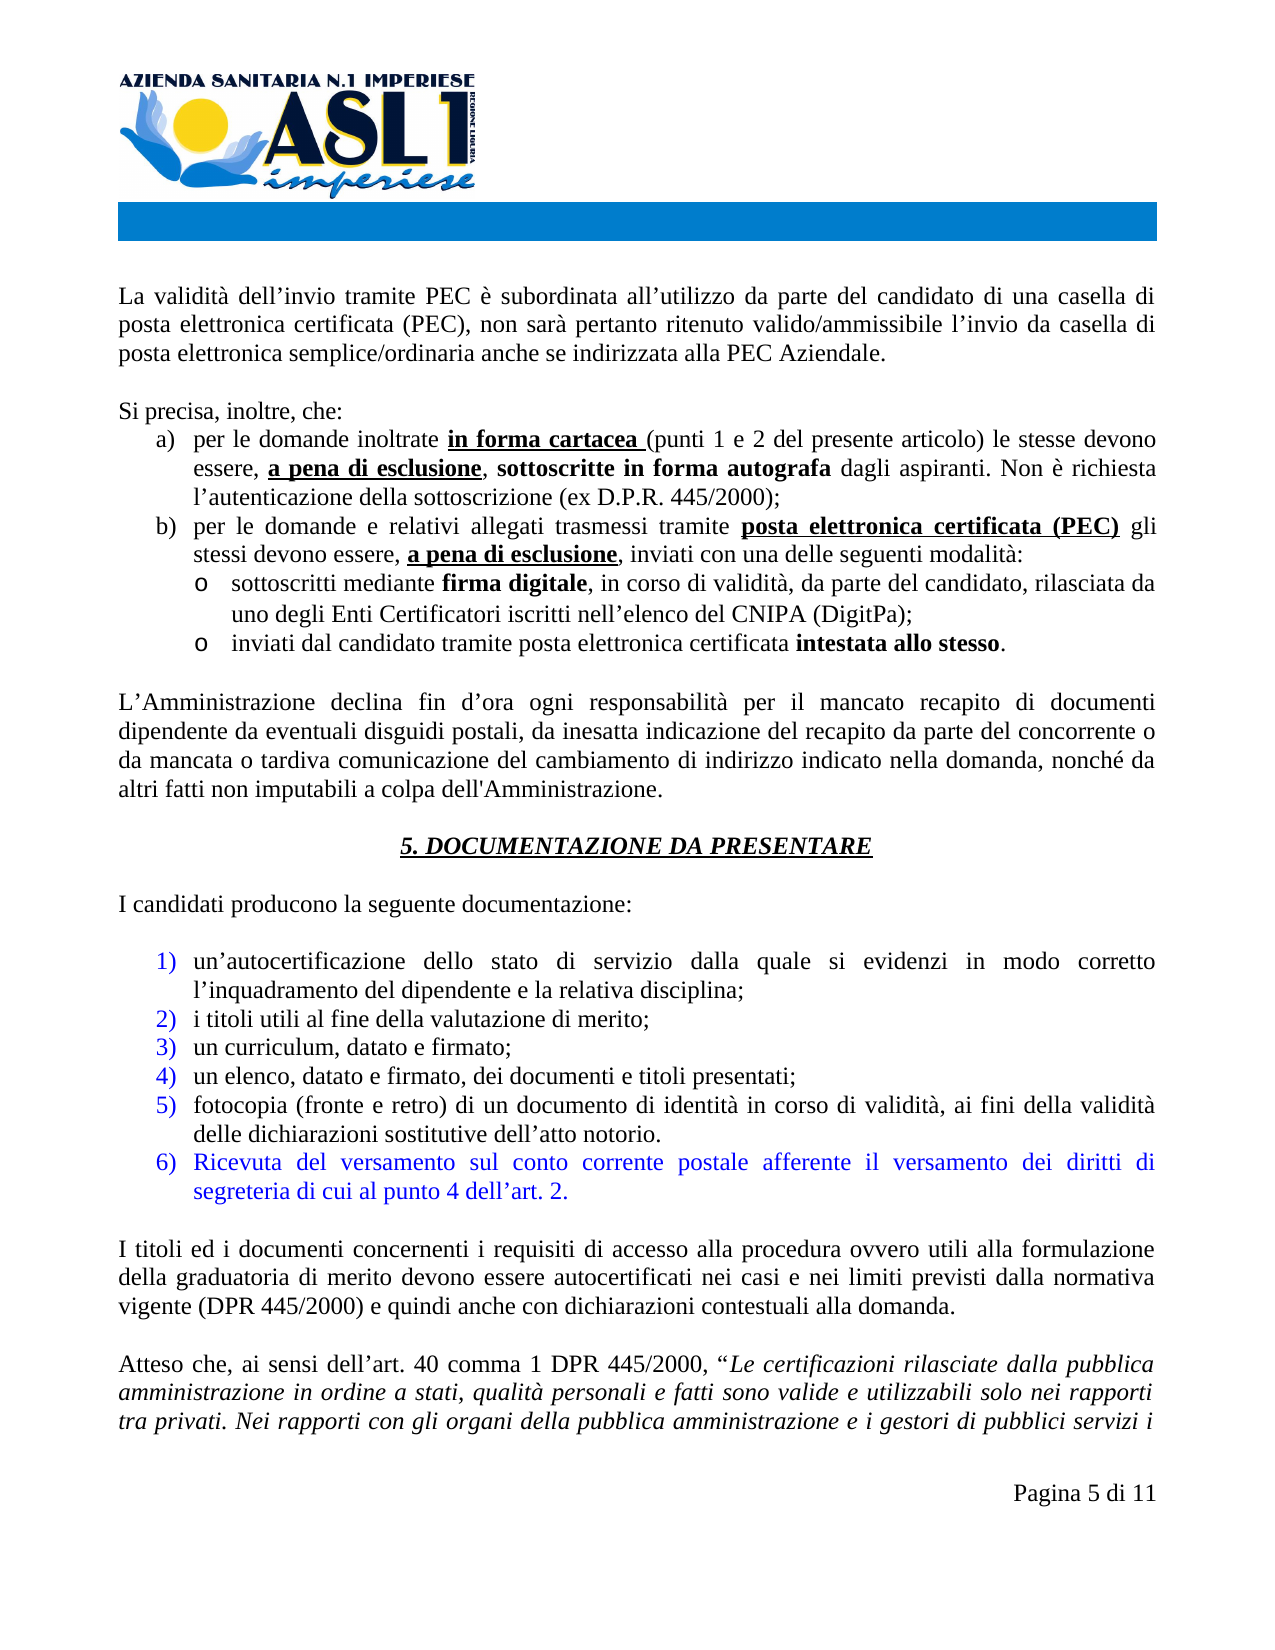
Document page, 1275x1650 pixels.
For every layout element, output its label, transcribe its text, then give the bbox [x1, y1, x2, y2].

list un’autocertificazione dello stato di servizio dalla quale si evidenzi in modo corretto l’inquadramento del dipendente e la relativa disciplina; [156, 946, 1157, 1004]
list fotocopia (fronte e retro) di un documento di identità in corso di validità, ai fini della validità delle dichiarazioni sostitutive dell’atto notorio. [156, 1090, 1157, 1147]
list inviati dal candidato tramite posta elettronica certificata intestata allo stesso. [193, 628, 1157, 659]
list sottoscritti mediante firma digitale, in corso di validità, da parte del candidato, rilasciata da uno degli Enti Certificatori iscritti nell’elenco del CNIPA (DigitPa); [193, 568, 1157, 628]
text La validità dell’invio tramite PEC è subordinata all’utilizzo da parte del candidato di una casella di posta elettronica certificata (PEC), non sarà pertanto ritenuto valido/ammissibile l’invio da casella di posta elettronica semplice/ordinaria anche se indirizzata alla PEC Aziendale. [118, 281, 1157, 367]
text L’Amministrazione declina fin d’ora ogni responsabilità per il mancato recapito di documenti dipendente da eventuali disguidi postali, da inesatta indicazione del recapito da parte del concorrente o da mancata o tardiva comunicazione del cambiamento di indirizzo indicato nella domanda, nonché da altri fatti non imputabili a colpa dell'Amministrazione. [118, 687, 1157, 802]
list i titoli utili al fine della valutazione di merito; [156, 1004, 1157, 1032]
list per le domande inoltrate in forma cartacea (punti 1 e 2 del presente articolo) le stesse devono essere, a pena di esclusione, sottoscritte in forma autografa dagli aspiranti. Non è richiesta l’autenticazione della sottoscrizione (ex D.P.R. 445/2000); [156, 424, 1157, 511]
picture [119, 74, 475, 199]
text Si precisa, inoltre, che: [118, 396, 1157, 424]
list Ricevuta del versamento sul conto corrente postale afferente il versamento dei diritti di segreteria di cui al punto 4 dell’art. 2. [156, 1147, 1157, 1205]
text I candidati producono la seguente documentazione: [118, 889, 1157, 917]
list un curriculum, datato e firmato; [156, 1032, 1157, 1061]
list un elenco, datato e firmato, dei documenti e titoli presentati; [156, 1061, 1157, 1090]
text I titoli ed i documenti concernenti i requisiti di accesso alla procedura ovvero utili alla formulazione della graduatoria di merito devono essere autocertificati nei casi e nei limiti previsti dalla normativa vigente (DPR 445/2000) e quindi anche con dichiarazioni contestuali alla domanda. [118, 1234, 1157, 1320]
list per le domande e relativi allegati trasmessi tramite posta elettronica certificata (PEC) gli stessi devono essere, a pena di esclusione, inviati con una delle seguenti modalità: [156, 511, 1157, 568]
text 5. DOCUMENTAZIONE DA PRESENTARE [118, 831, 1157, 860]
text Atteso che, ai sensi dell’art. 40 comma 1 DPR 445/2000, “Le certificazioni rilasciate dalla pubblica amministrazione in ordine a stati, qualità personali e fatti sono valide e utilizzabili solo nei rapporti tra privati. Nei rapporti con gli organi della pubblica amministrazione e i gestori di pubblici servizi i [118, 1349, 1157, 1435]
